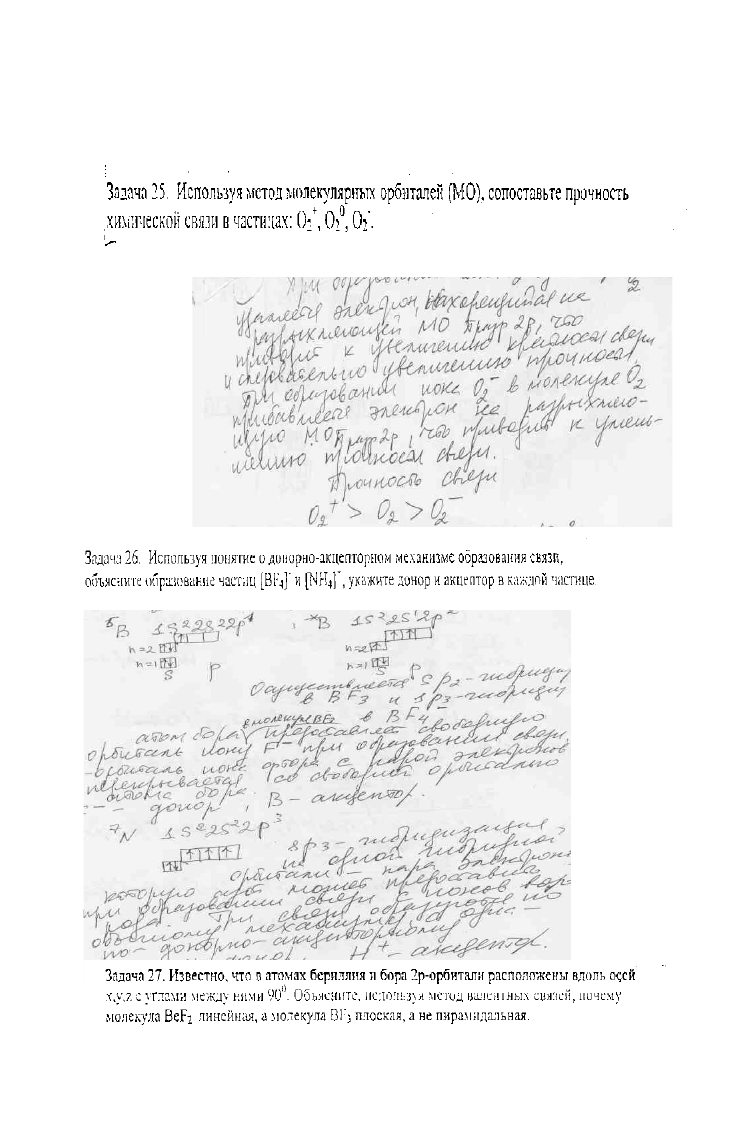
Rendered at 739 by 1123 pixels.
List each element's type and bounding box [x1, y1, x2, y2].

picture [83, 164, 690, 527]
picture [64, 535, 666, 1035]
